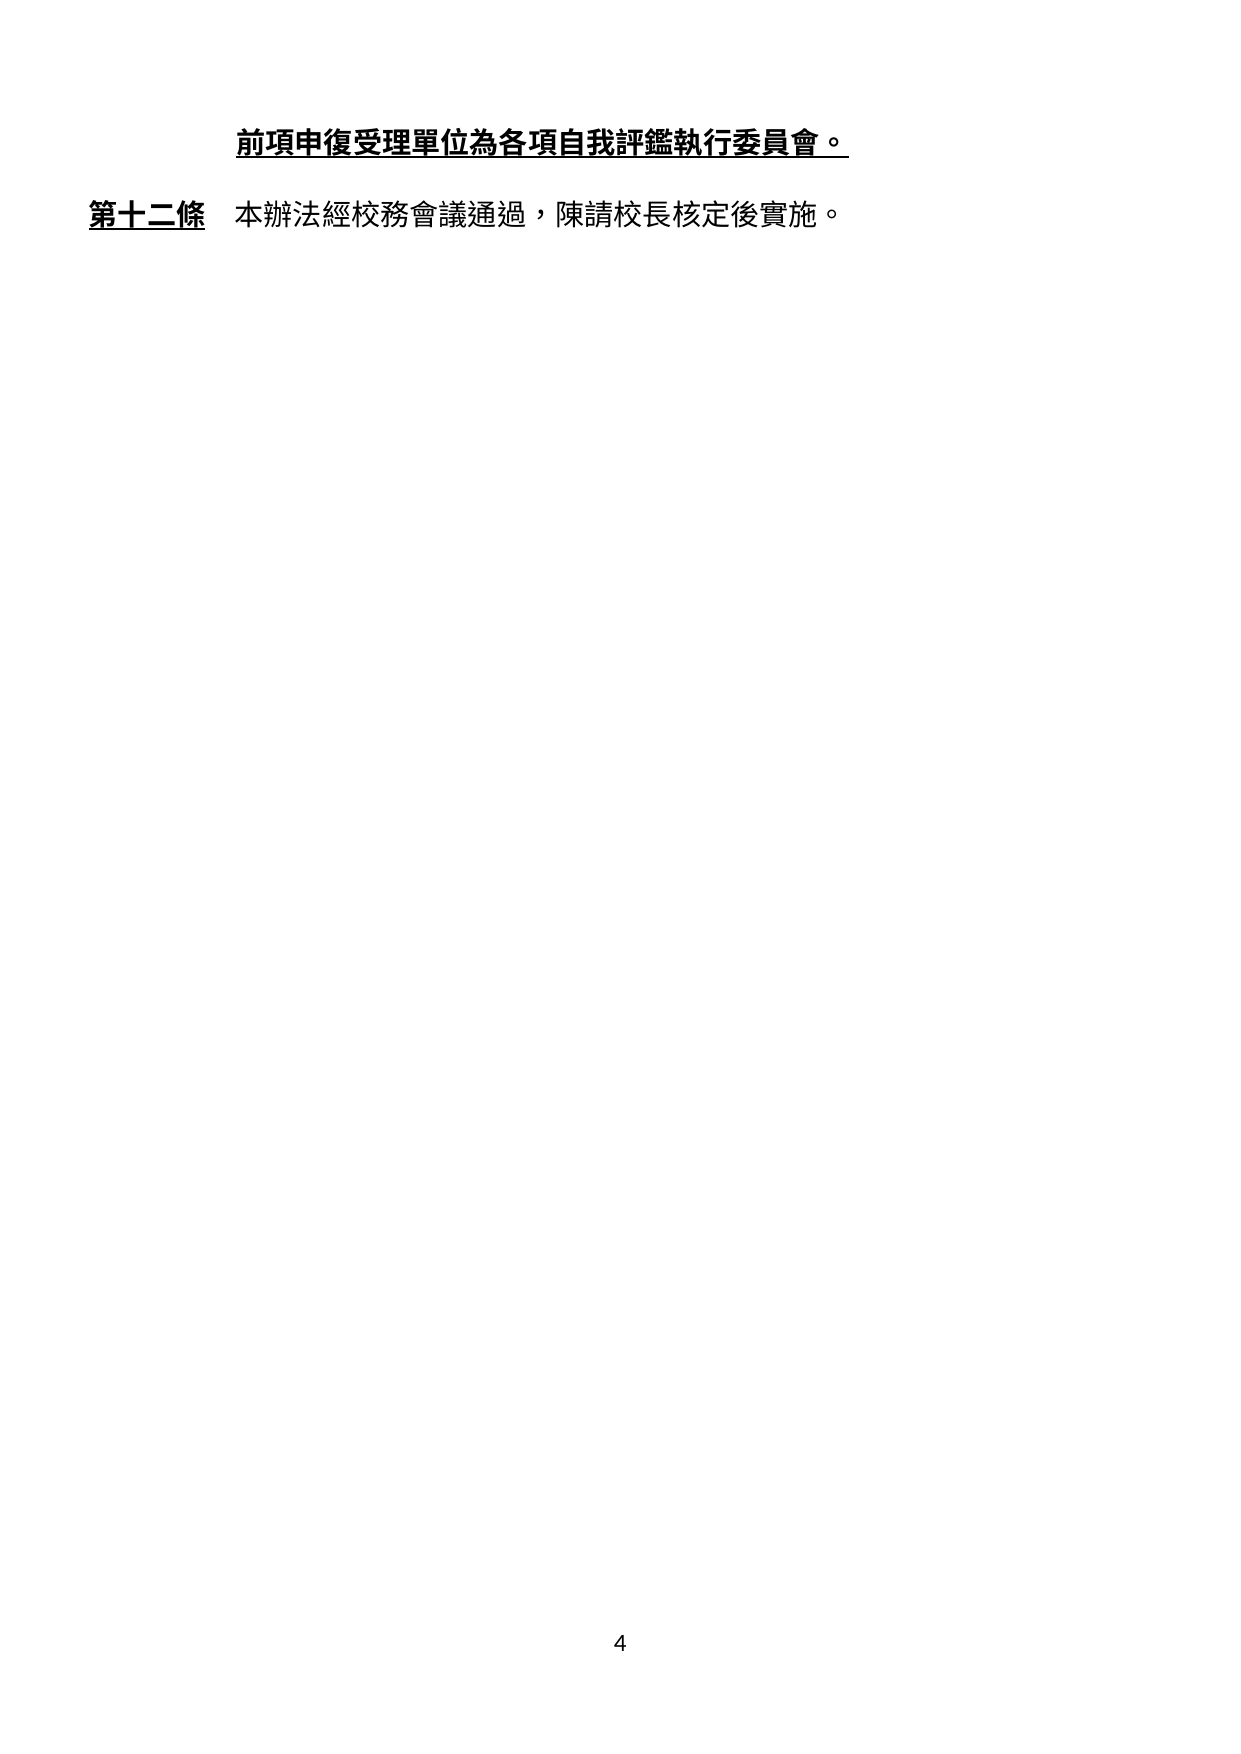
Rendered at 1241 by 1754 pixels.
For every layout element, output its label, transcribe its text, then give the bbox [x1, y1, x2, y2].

text 第十二條 本辦法經校務會議通過，陳請校長核定後實施。 [88, 171, 1122, 233]
text 前項申復受理單位為各項自我評鑑執行委員會。 [236, 99, 1122, 161]
